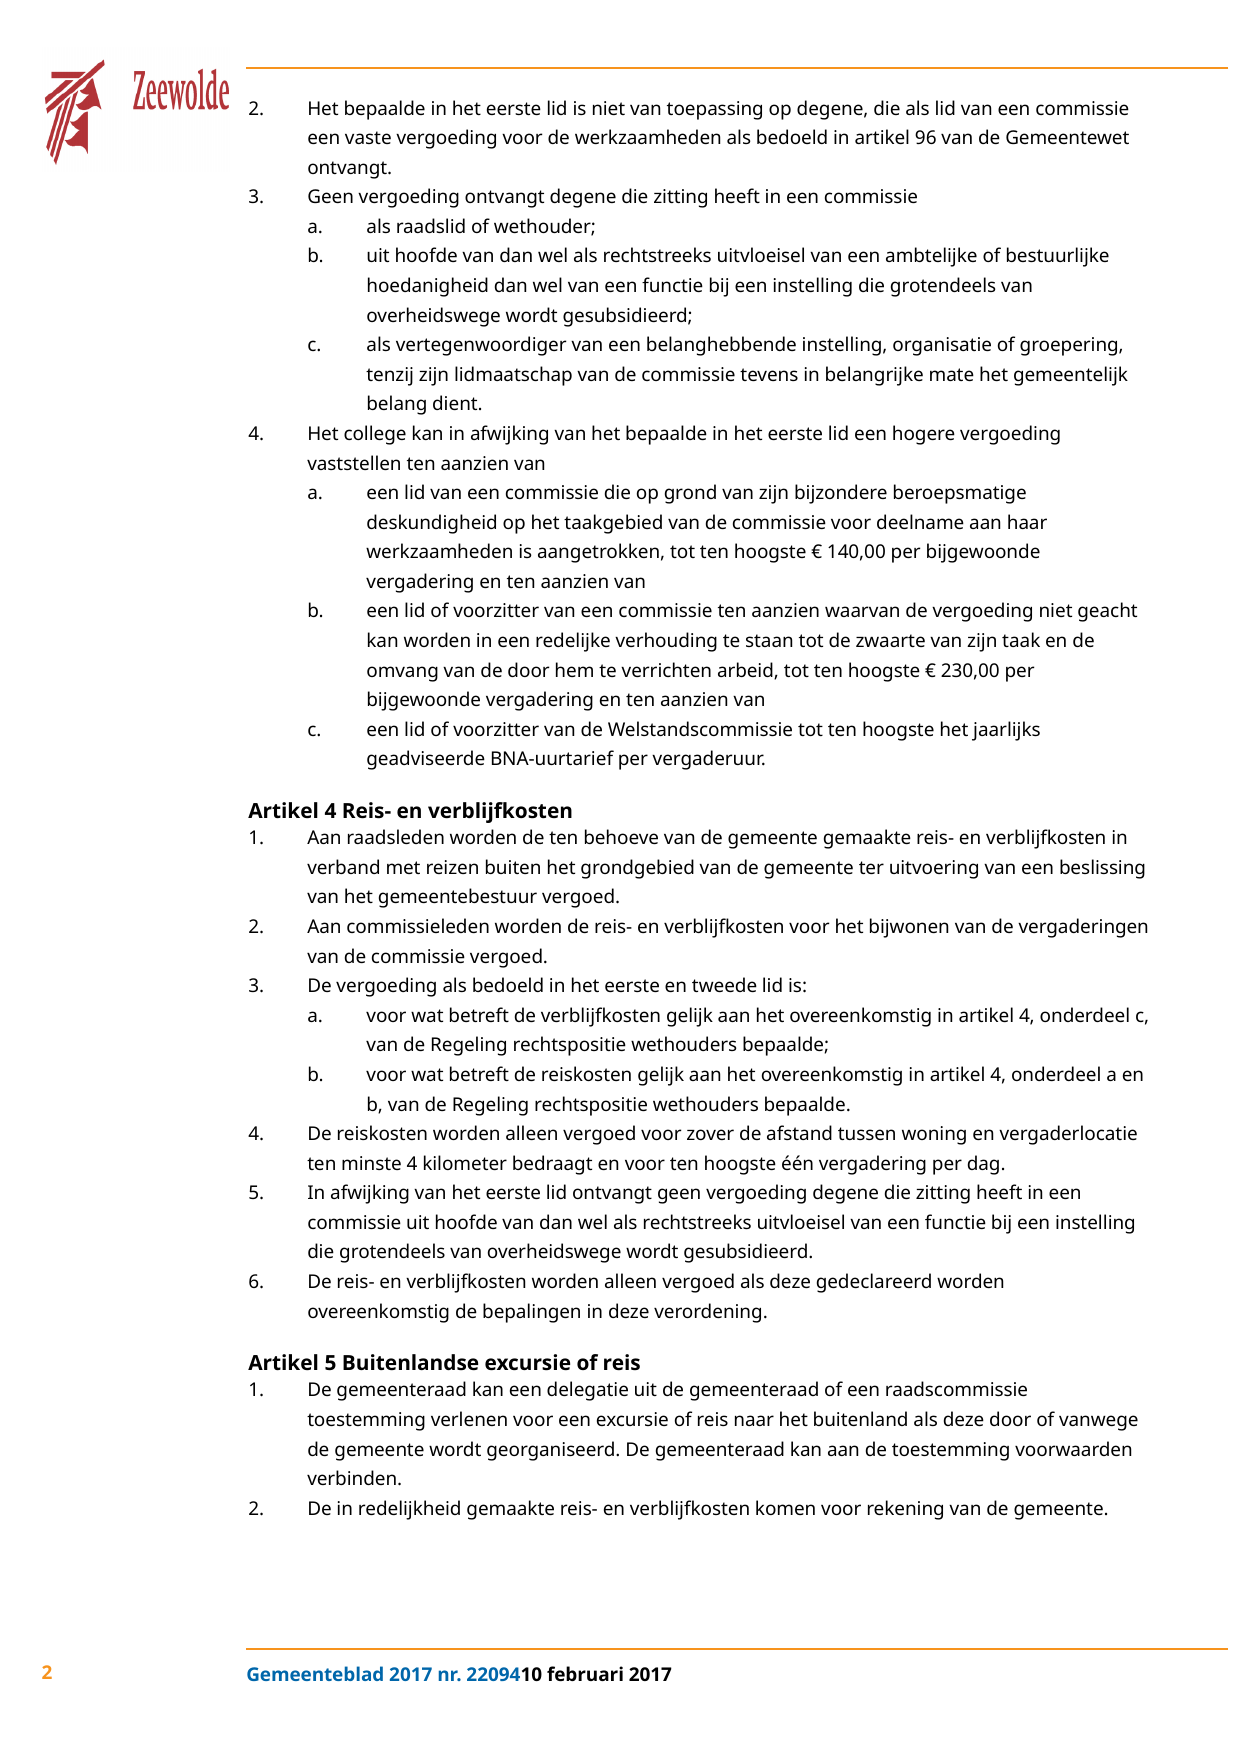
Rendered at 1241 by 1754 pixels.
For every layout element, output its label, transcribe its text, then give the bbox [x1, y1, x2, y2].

list Aan raadsleden worden de ten behoeve van de gemeente gemaakte reis- en verblijfkosten in verband met reizen buiten het grondgebied van de gemeente ter uitvoering van een beslissing van het gemeentebestuur vergoed. [248, 824, 1152, 909]
list voor wat betreft de reiskosten gelijk aan het overeenkomstig in artikel 4, onderdeel a en b, van de Regeling rechtspositie wethouders bepaalde. [307, 1061, 1152, 1116]
list In afwijking van het eerste lid ontvangt geen vergoeding degene die zitting heeft in een commissie uit hoofde van dan wel als rechtstreeks uitvloeisel van een functie bij een instelling die grotendeels van overheidswege wordt gesubsidieerd. [248, 1179, 1152, 1264]
list De vergoeding als bedoeld in het eerste en tweede lid is: [248, 972, 1152, 998]
list voor wat betreft de verblijfkosten gelijk aan het overeenkomstig in artikel 4, onderdeel c, van de Regeling rechtspositie wethouders bepaalde; [307, 1002, 1152, 1057]
text Artikel 5 Buitenlandse excursie of reis [248, 1348, 1152, 1377]
list Geen vergoeding ontvangt degene die zitting heeft in een commissie [248, 183, 1152, 209]
list als vertegenwoordiger van een belanghebbende instelling, organisatie of groepering, tenzij zijn lidmaatschap van de commissie tevens in belangrijke mate het gemeentelijk belang dient. [307, 331, 1152, 416]
list Het college kan in afwijking van het bepaalde in het eerste lid een hogere vergoeding vaststellen ten aanzien van [248, 420, 1152, 476]
list De in redelijkheid gemaakte reis- en verblijfkosten komen voor rekening van de gemeente. [248, 1495, 1152, 1521]
list uit hoofde van dan wel als rechtstreeks uitvloeisel van een ambtelijke of bestuurlijke hoedanigheid dan wel van een functie bij een instelling die grotendeels van overheidswege wordt gesubsidieerd; [307, 243, 1152, 328]
list Aan commissieleden worden de reis- en verblijfkosten voor het bijwonen van de vergaderingen van de commissie vergoed. [248, 913, 1152, 968]
picture [41, 47, 231, 172]
list als raadslid of wethouder; [307, 213, 1152, 239]
list Het bepaalde in het eerste lid is niet van toepassing op degene, die als lid van een commissie een vaste vergoeding voor de werkzaamheden als bedoeld in artikel 96 van de Gemeentewet ontvangt. [248, 95, 1152, 180]
list De reiskosten worden alleen vergoed voor zover de afstand tussen woning en vergaderlocatie ten minste 4 kilometer bedraagt en voor ten hoogste één vergadering per dag. [248, 1120, 1152, 1176]
list De reis- en verblijfkosten worden alleen vergoed als deze gedeclareerd worden overeenkomstig de bepalingen in deze verordening. [248, 1268, 1152, 1323]
list een lid of voorzitter van een commissie ten aanzien waarvan de vergoeding niet geacht kan worden in een redelijke verhouding te staan tot de zwaarte van zijn taak en de omvang van de door hem te verrichten arbeid, tot ten hoogste € 230,00 per bijgewoonde vergadering en ten aanzien van [307, 598, 1152, 712]
text Artikel 4 Reis- en verblijfkosten [248, 796, 1152, 824]
list een lid of voorzitter van de Welstandscommissie tot ten hoogste het jaarlijks geadviseerde BNA-uurtarief per vergaderuur. [307, 716, 1152, 771]
list een lid van een commissie die op grond van zijn bijzondere beroepsmatige deskundigheid op het taakgebied van de commissie voor deelname aan haar werkzaamheden is aangetrokken, tot ten hoogste € 140,00 per bijgewoonde vergadering en ten aanzien van [307, 479, 1152, 594]
list De gemeenteraad kan een delegatie uit de gemeenteraad of een raadscommissie toestemming verlenen voor een excursie of reis naar het buitenland als deze door of vanwege de gemeente wordt georganiseerd. De gemeenteraad kan aan de toestemming voorwaarden verbinden. [248, 1377, 1152, 1491]
